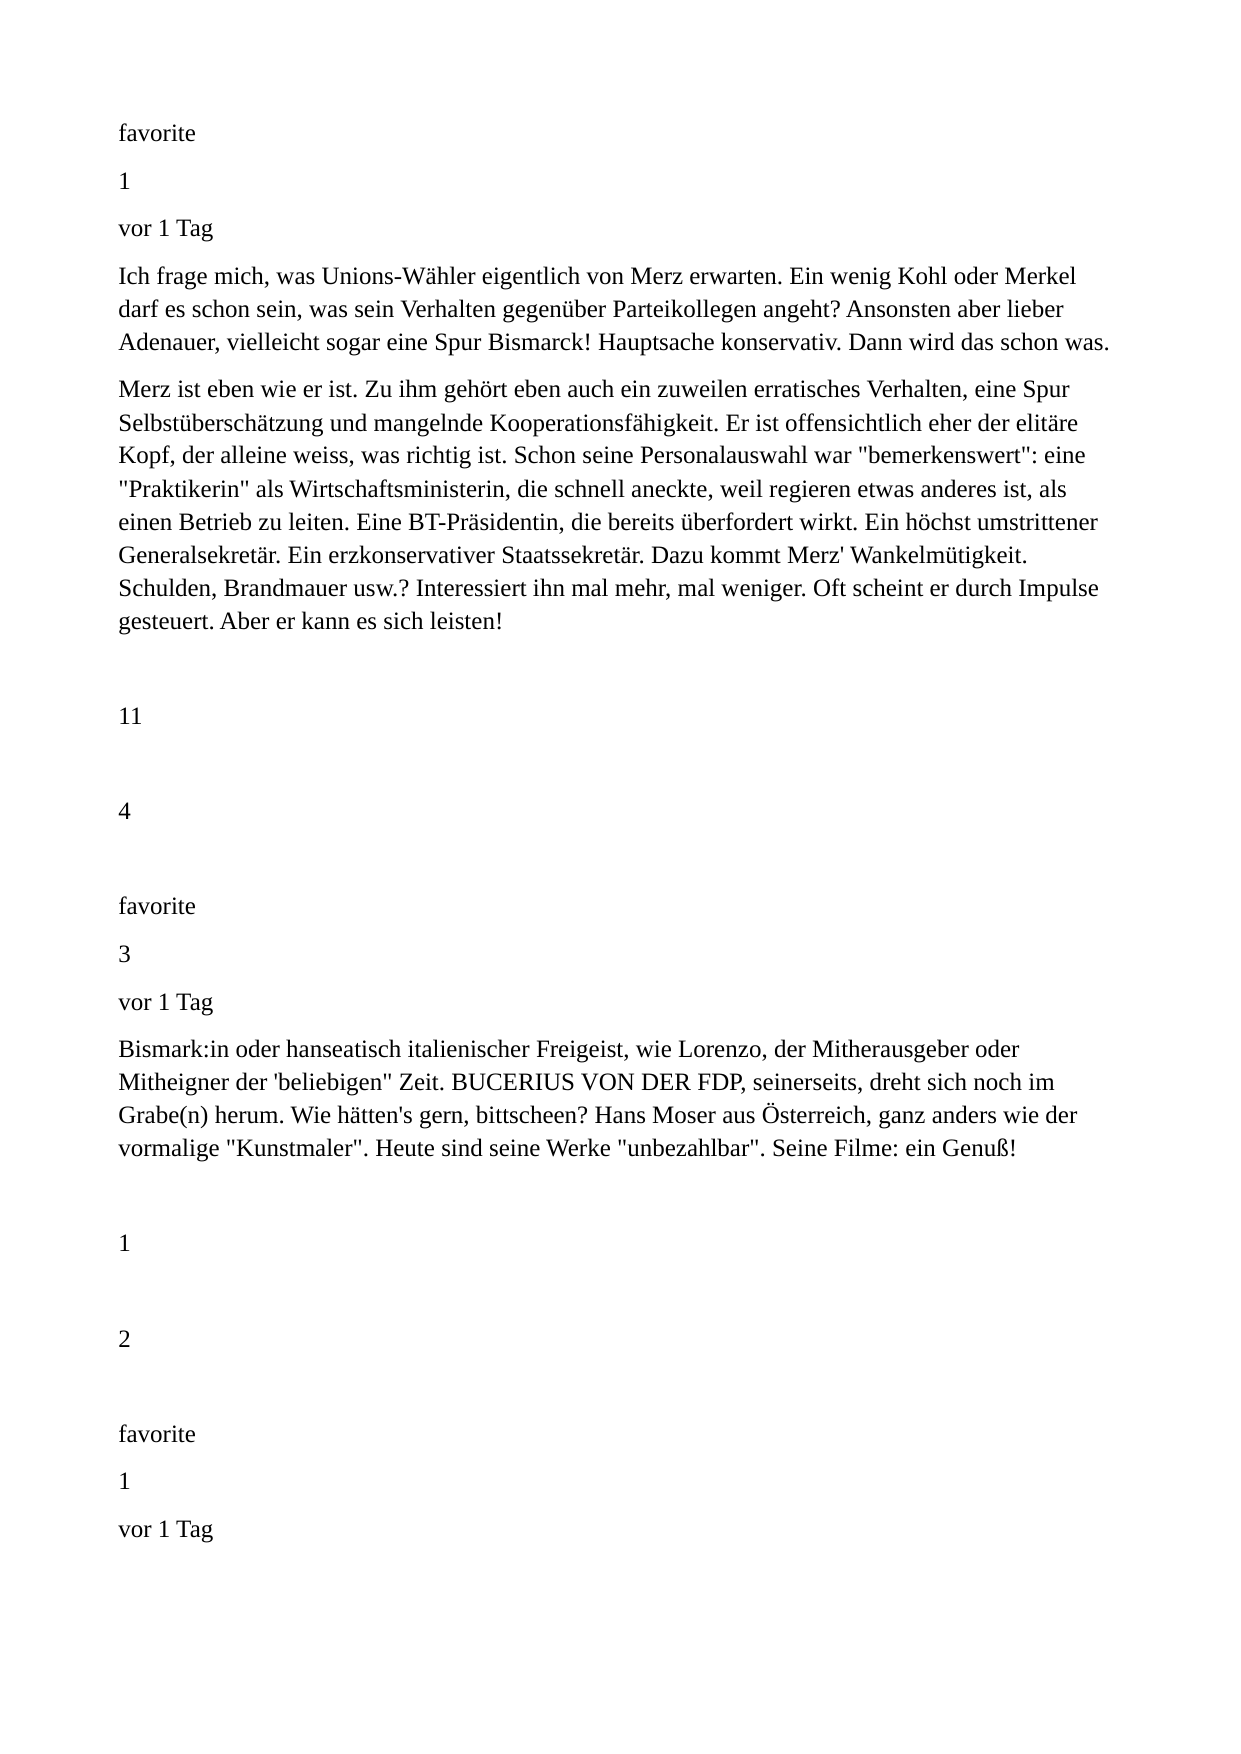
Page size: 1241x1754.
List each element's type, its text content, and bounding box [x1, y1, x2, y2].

text favorite [118, 891, 1122, 920]
text Ich frage mich, was Unions-Wähler eigentlich von Merz erwarten. Ein wenig Kohl oder Merkel darf es schon sein, was sein Verhalten gegenüber Parteikollegen angeht? Ansonsten aber lieber Adenauer, vielleicht sogar eine Spur Bismarck! Hauptsache konservativ. Dann wird das schon was. [118, 261, 1122, 356]
text 11 [118, 701, 1122, 730]
text 3 [118, 939, 1122, 968]
text vor 1 Tag [118, 213, 1122, 242]
text favorite [118, 1419, 1122, 1448]
text 2 [118, 1324, 1122, 1352]
text 1 [118, 166, 1122, 194]
text vor 1 Tag [118, 1514, 1122, 1543]
text favorite [118, 118, 1122, 147]
text Merz ist eben wie er ist. Zu ihm gehört eben auch ein zuweilen erratisches Verhalten, eine Spur Selbstüberschätzung und mangelnde Kooperationsfähigkeit. Er ist offensichtlich eher der elitäre Kopf, der alleine weiss, was richtig ist. Schon seine Personalauswahl war "bemerkenswert": eine "Praktikerin" als Wirtschaftsministerin, die schnell aneckte, weil regieren etwas anderes ist, als einen Betrieb zu leiten. Eine BT-Präsidentin, die bereits überfordert wirkt. Ein höchst umstrittener Generalsekretär. Ein erzkonservativer Staatssekretär. Dazu kommt Merz' Wankelmütigkeit. Schulden, Brandmauer usw.? Interessiert ihn mal mehr, mal weniger. Oft scheint er durch Impulse gesteuert. Aber er kann es sich leisten! [118, 374, 1122, 634]
text vor 1 Tag [118, 987, 1122, 1015]
text Bismark:in oder hanseatisch italienischer Freigeist, wie Lorenzo, der Mitherausgeber oder Mitheigner der 'beliebigen" Zeit. BUCERIUS VON DER FDP, seinerseits, dreht sich noch im Grabe(n) herum. Wie hätten's gern, bittscheen? Hans Moser aus Österreich, ganz anders wie der vormalige "Kunstmaler". Heute sind seine Werke "unbezahlbar". Seine Filme: ein Genuß! [118, 1034, 1122, 1162]
text 1 [118, 1228, 1122, 1257]
text 1 [118, 1466, 1122, 1495]
text 4 [118, 796, 1122, 825]
